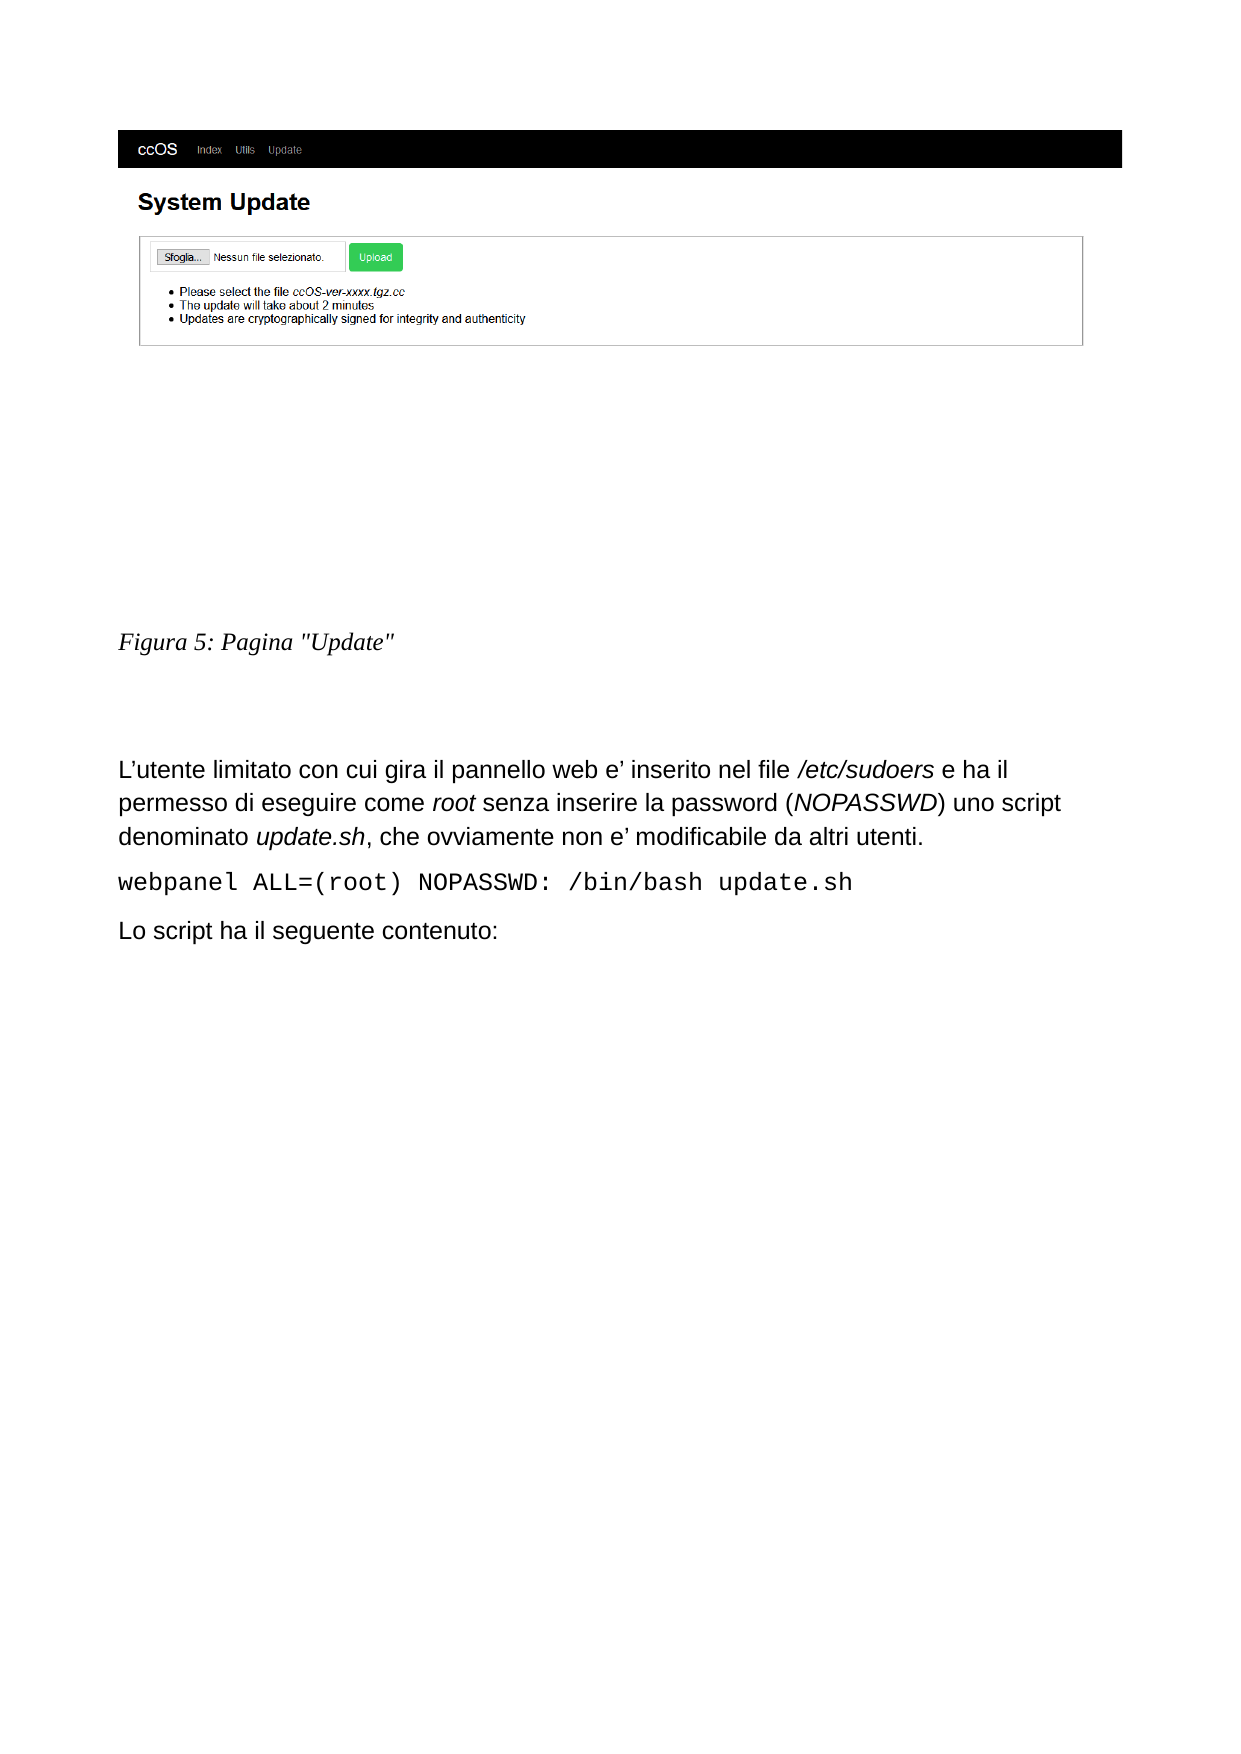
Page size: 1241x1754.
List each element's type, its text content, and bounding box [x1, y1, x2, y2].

text Lo script ha il seguente contenuto: [118, 916, 1122, 945]
text L’utente limitato con cui gira il pannello web e’ inserito nel file /etc/sudoers e ha il permesso di eseguire come root senza inserire la password (NOPASSWD) uno script denominato update.sh, che ovviamente non e’ modificabile da altri utenti. [118, 755, 1122, 850]
picture [118, 130, 1123, 622]
text Figura 5: Pagina "Update" [118, 622, 1122, 656]
